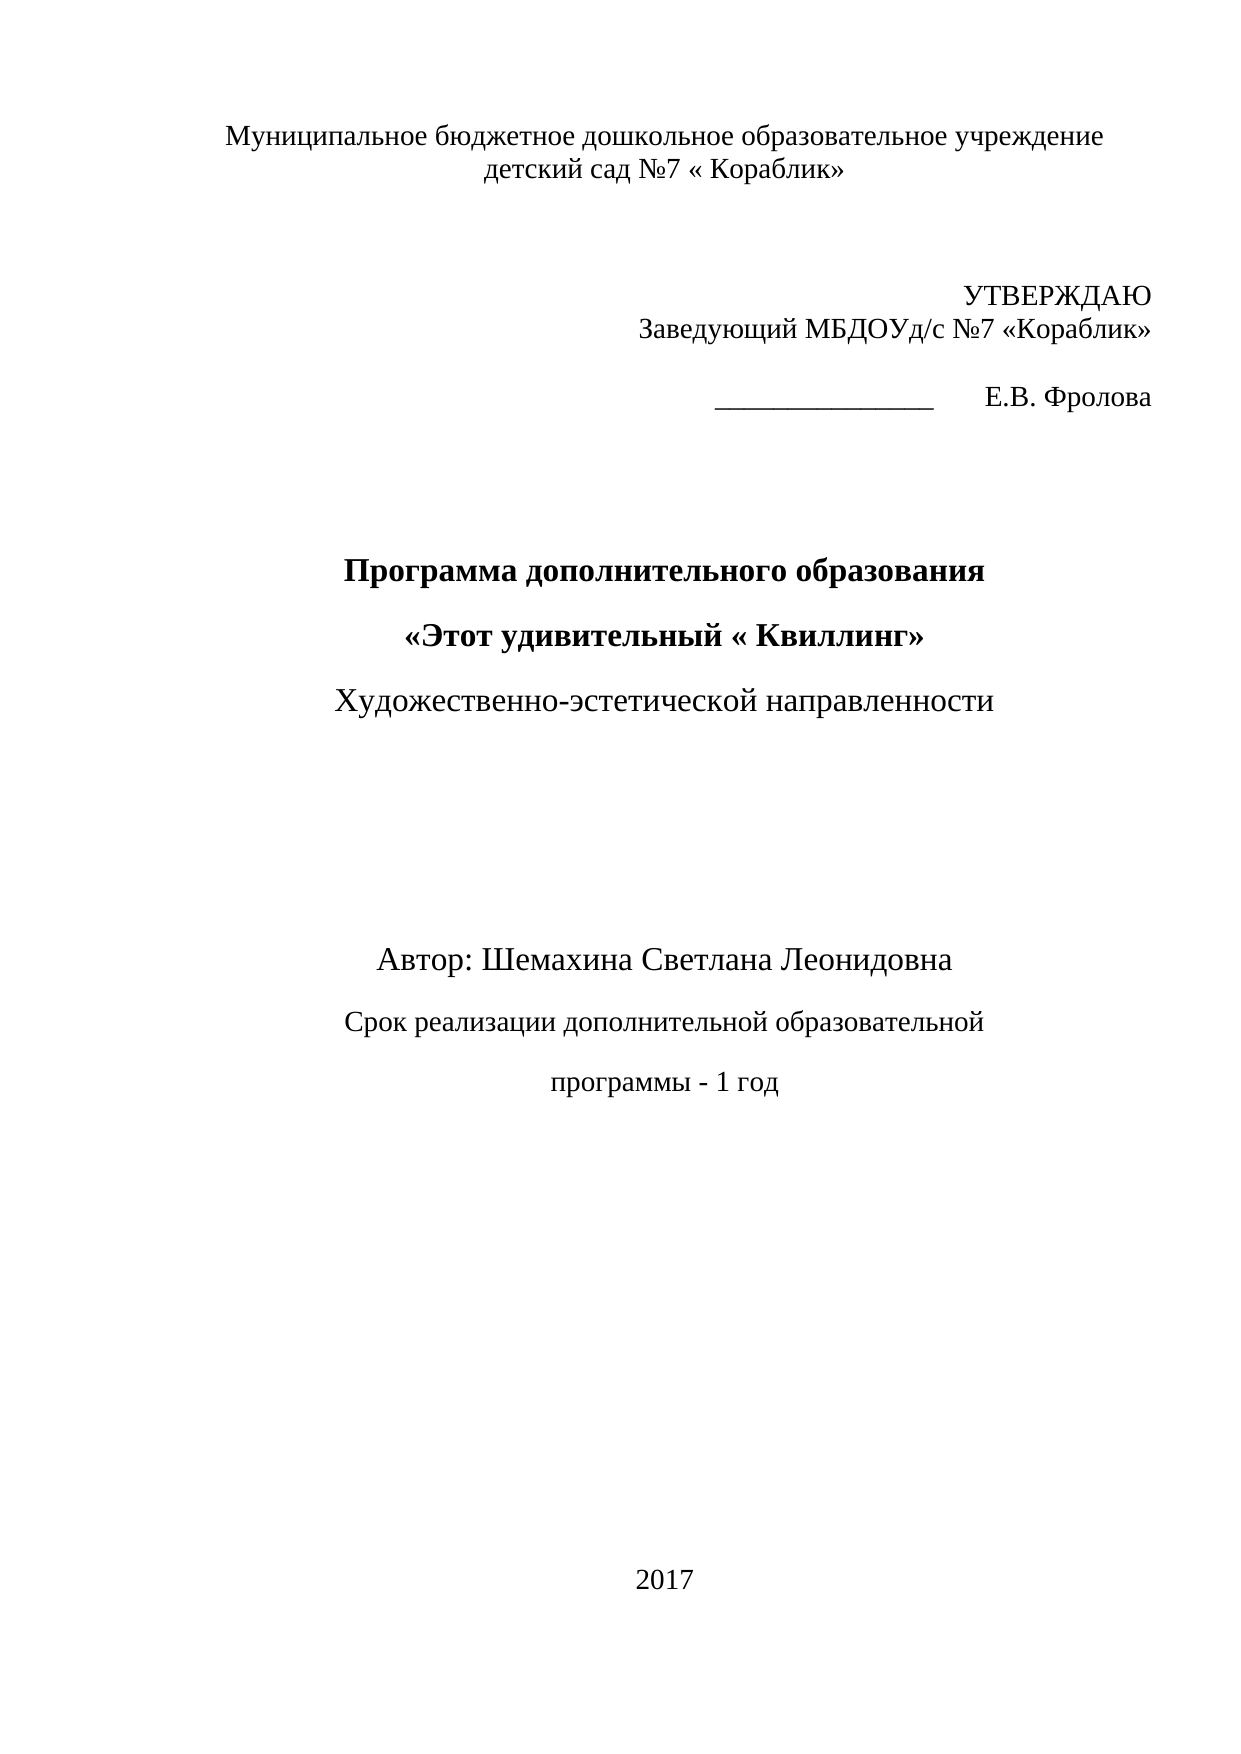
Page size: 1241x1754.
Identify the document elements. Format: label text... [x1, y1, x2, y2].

text программы - 1 год [177, 1064, 1152, 1097]
text _______________ Е.В. Фролова [177, 379, 1152, 412]
text Автор: Шемахина Светлана Леонидовна [177, 939, 1152, 978]
text Муниципальное бюджетное дошкольное образовательное учреждение [177, 118, 1152, 152]
text Заведующий МБДОУд/с №7 «Кораблик» [177, 312, 1152, 345]
text Художественно-эстетической направленности [177, 680, 1152, 718]
text УТВЕРЖДАЮ [177, 278, 1152, 312]
text Срок реализации дополнительной образовательной [177, 1004, 1152, 1038]
text 2017 [177, 1562, 1152, 1595]
text детский сад №7 « Кораблик» [177, 152, 1152, 185]
text Программа дополнительного образования [177, 550, 1152, 588]
text «Этот удивительный « Квиллинг» [177, 615, 1152, 653]
